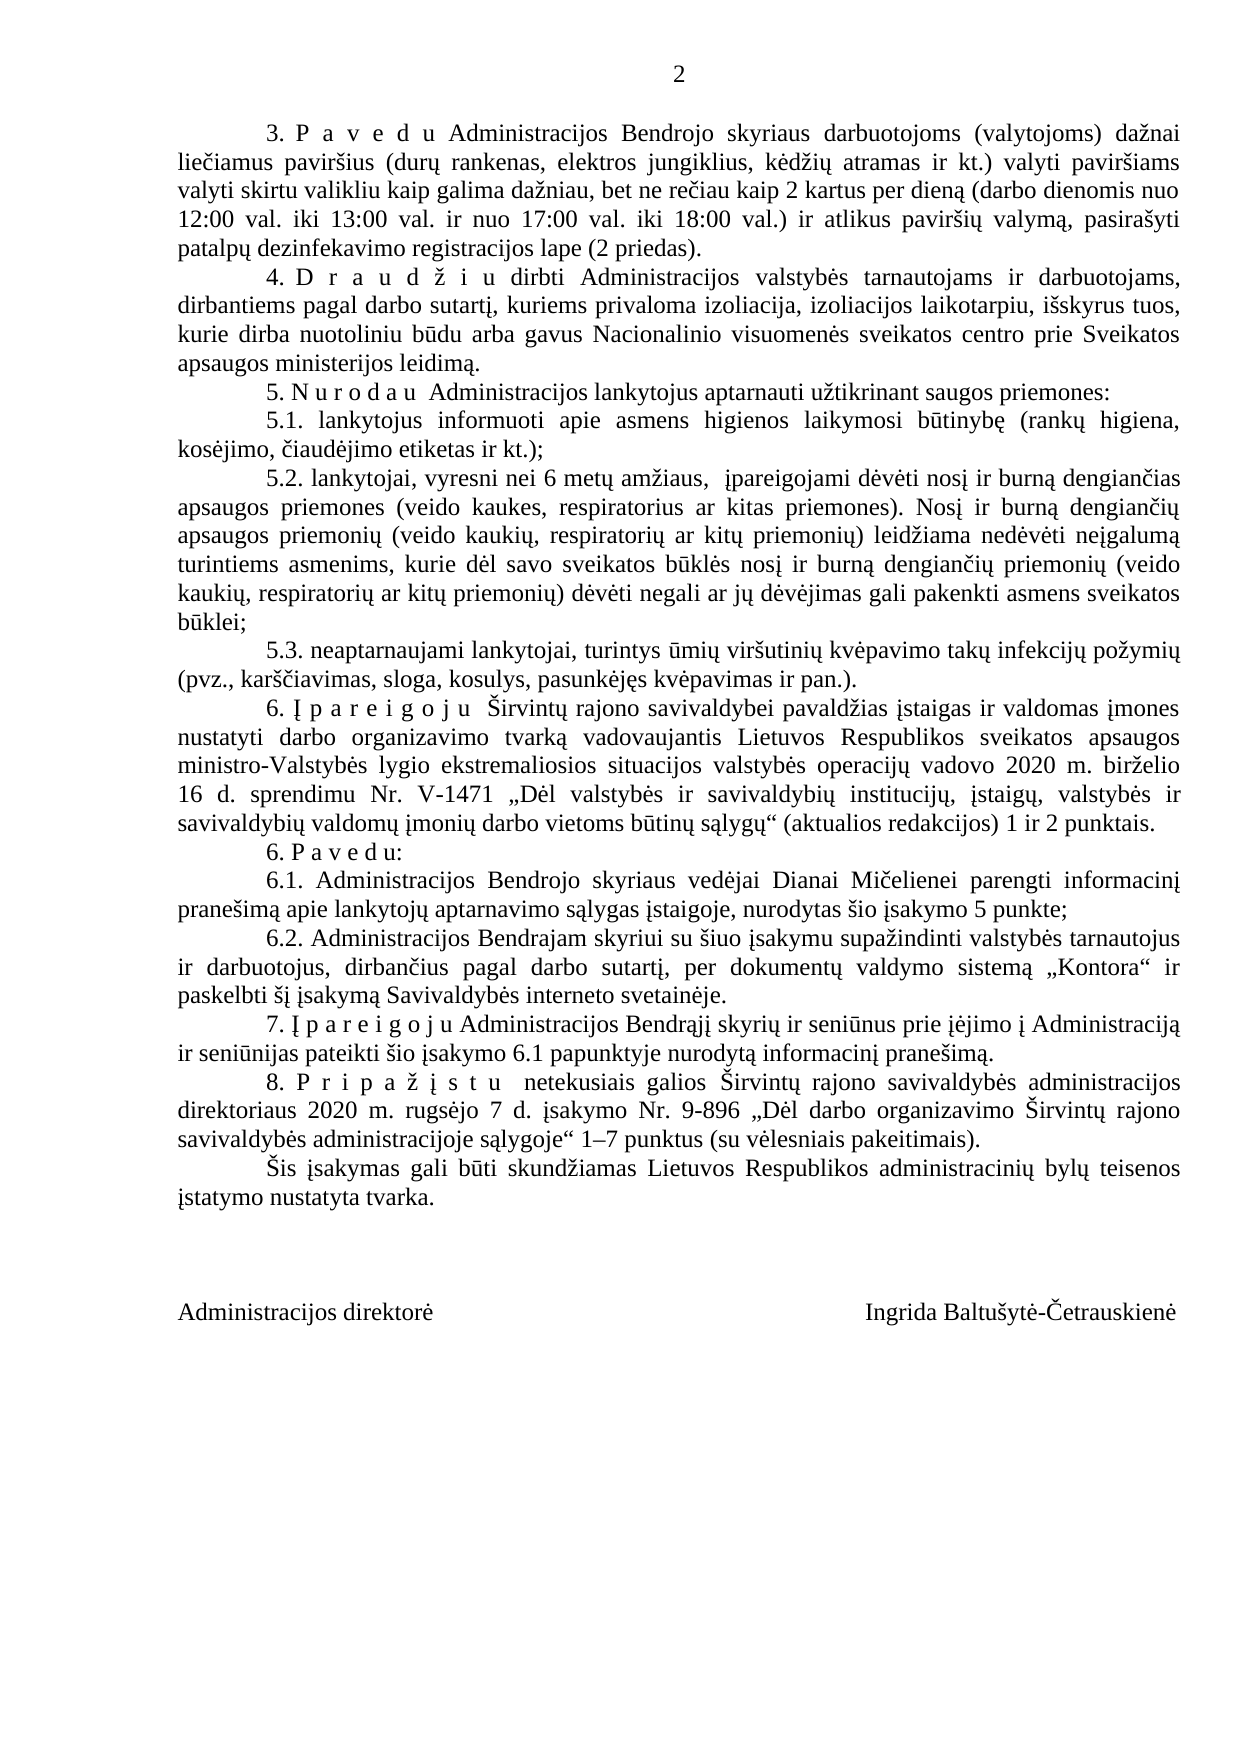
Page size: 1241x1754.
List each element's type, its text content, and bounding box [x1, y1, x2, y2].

text 4. D r a u d ž i u dirbti Administracijos valstybės tarnautojams ir darbuotojams, dirbantiems pagal darbo sutartį, kuriems privaloma izoliacija, izoliacijos laikotarpiu, išskyrus tuos, kurie dirba nuotoliniu būdu arba gavus Nacionalinio visuomenės sveikatos centro prie Sveikatos apsaugos ministerijos leidimą. [177, 262, 1181, 377]
text 5. N u r o d a u Administracijos lankytojus aptarnauti užtikrinant saugos priemones: [177, 377, 1181, 406]
text 5.2. lankytojai, vyresni nei 6 metų amžiaus, įpareigojami dėvėti nosį ir burną dengiančias apsaugos priemones (veido kaukes, respiratorius ar kitas priemones). Nosį ir burną dengiančių apsaugos priemonių (veido kaukių, respiratorių ar kitų priemonių) leidžiama nedėvėti neįgalumą turintiems asmenims, kurie dėl savo sveikatos būklės nosį ir burną dengiančių priemonių (veido kaukių, respiratorių ar kitų priemonių) dėvėti negali ar jų dėvėjimas gali pakenkti asmens sveikatos būklei; [177, 463, 1181, 636]
text 3. P a v e d u Administracijos Bendrojo skyriaus darbuotojoms (valytojoms) dažnai liečiamus paviršius (durų rankenas, elektros jungiklius, kėdžių atramas ir kt.) valyti paviršiams valyti skirtu valikliu kaip galima dažniau, bet ne rečiau kaip 2 kartus per dieną (darbo dienomis nuo 12:00 val. iki 13:00 val. ir nuo 17:00 val. iki 18:00 val.) ir atlikus paviršių valymą, pasirašyti patalpų dezinfekavimo registracijos lape (2 priedas). [177, 118, 1181, 262]
text 5.1. lankytojus informuoti apie asmens higienos laikymosi būtinybę (rankų higiena, kosėjimo, čiaudėjimo etiketas ir kt.); [177, 406, 1181, 463]
text 6.2. Administracijos Bendrajam skyriui su šiuo įsakymu supažindinti valstybės tarnautojus ir darbuotojus, dirbančius pagal darbo sutartį, per dokumentų valdymo sistemą „Kontora“ ir paskelbti šį įsakymą Savivaldybės interneto svetainėje. [177, 923, 1181, 1009]
text 7. Į p a r e i g o j u Administracijos Bendrąjį skyrių ir seniūnus prie įėjimo į Administraciją ir seniūnijas pateikti šio įsakymo 6.1 papunktyje nurodytą informacinį pranešimą. [177, 1009, 1181, 1067]
text Administracijos direktorė Ingrida Baltušytė-Četrauskienė [177, 1297, 1181, 1326]
text Šis įsakymas gali būti skundžiamas Lietuvos Respublikos administracinių bylų teisenos įstatymo nustatyta tvarka. [177, 1153, 1181, 1211]
text 6. Į p a r e i g o j u Širvintų rajono savivaldybei pavaldžias įstaigas ir valdomas įmones nustatyti darbo organizavimo tvarką vadovaujantis Lietuvos Respublikos sveikatos apsaugos ministro-Valstybės lygio ekstremaliosios situacijos valstybės operacijų vadovo 2020 m. birželio 16 d. sprendimu Nr. V-1471 „Dėl valstybės ir savivaldybių institucijų, įstaigų, valstybės ir savivaldybių valdomų įmonių darbo vietoms būtinų sąlygų“ (aktualios redakcijos) 1 ir 2 punktais. [177, 693, 1181, 837]
text 6. P a v e d u: [177, 837, 1181, 866]
text 5.3. neaptarnaujami lankytojai, turintys ūmių viršutinių kvėpavimo takų infekcijų požymių (pvz., karščiavimas, sloga, kosulys, pasunkėjęs kvėpavimas ir pan.). [177, 636, 1181, 693]
text 8. P r i p a ž į s t u netekusiais galios Širvintų rajono savivaldybės administracijos direktoriaus 2020 m. rugsėjo 7 d. įsakymo Nr. 9-896 „Dėl darbo organizavimo Širvintų rajono savivaldybės administracijoje sąlygoje“ 1–7 punktus (su vėlesniais pakeitimais). [177, 1067, 1181, 1153]
text 6.1. Administracijos Bendrojo skyriaus vedėjai Dianai Mičelienei parengti informacinį pranešimą apie lankytojų aptarnavimo sąlygas įstaigoje, nurodytas šio įsakymo 5 punkte; [177, 866, 1181, 923]
